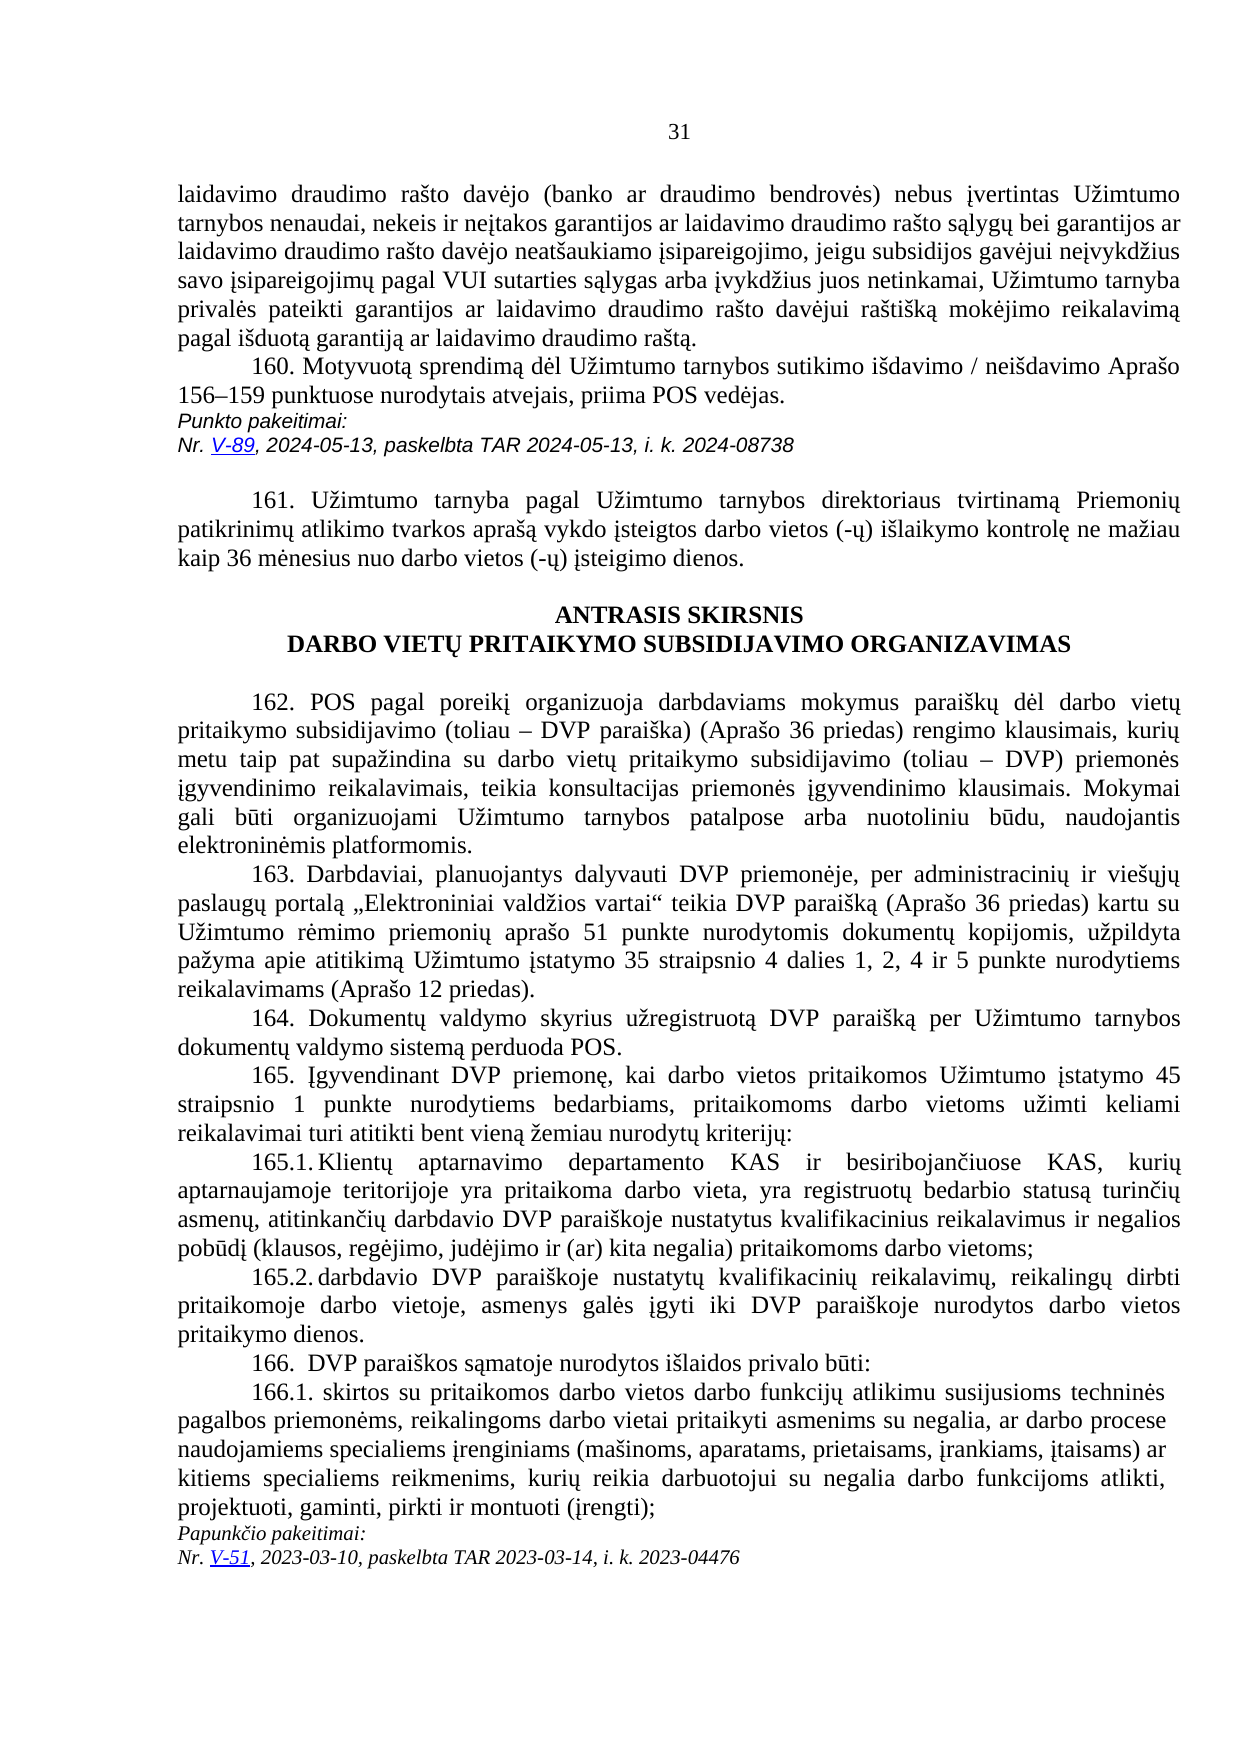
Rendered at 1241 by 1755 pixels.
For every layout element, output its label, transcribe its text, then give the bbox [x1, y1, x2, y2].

text 165. Įgyvendinant DVP priemonę, kai darbo vietos pritaikomos Užimtumo įstatymo 45 straipsnio 1 punkte nurodytiems bedarbiams, pritaikomoms darbo vietoms užimti keliami reikalavimai turi atitikti bent vieną žemiau nurodytų kriterijų: [177, 1061, 1181, 1147]
text Papunkčio pakeitimai: [177, 1521, 1181, 1545]
text 163. Darbdaviai, planuojantys dalyvauti DVP priemonėje, per administracinių ir viešųjų paslaugų portalą „Elektroniniai valdžios vartai“ teikia DVP paraišką (Aprašo 36 priedas) kartu su Užimtumo rėmimo priemonių aprašo 51 punkte nurodytomis dokumentų kopijomis, užpildyta pažyma apie atitikimą Užimtumo įstatymo 35 straipsnio 4 dalies 1, 2, 4 ir 5 punkte nurodytiems reikalavimams (Aprašo 12 priedas). [177, 859, 1181, 1003]
text 166. DVP paraiškos sąmatoje nurodytos išlaidos privalo būti: [177, 1348, 1181, 1377]
text 165.2. darbdavio DVP paraiškoje nustatytų kvalifikacinių reikalavimų, reikalingų dirbti pritaikomoje darbo vietoje, asmenys galės įgyti iki DVP paraiškoje nurodytos darbo vietos pritaikymo dienos. [177, 1262, 1181, 1348]
text 161. Užimtumo tarnyba pagal Užimtumo tarnybos direktoriaus tvirtinamą Priemonių patikrinimų atlikimo tvarkos aprašą vykdo įsteigtos darbo vietos (-ų) išlaikymo kontrolę ne mažiau kaip 36 mėnesius nuo darbo vietos (-ų) įsteigimo dienos. [177, 486, 1181, 572]
text Nr. V-51, 2023-03-10, paskelbta TAR 2023-03-14, i. k. 2023-04476 [177, 1545, 1181, 1569]
text 166.1. skirtos su pritaikomos darbo vietos darbo funkcijų atlikimu susijusioms techninės pagalbos priemonėms, reikalingoms darbo vietai pritaikyti asmenims su negalia, ar darbo procese naudojamiems specialiems įrenginiams (mašinoms, aparatams, prietaisams, įrankiams, įtaisams) ar kitiems specialiems reikmenims, kurių reikia darbuotojui su negalia darbo funkcijoms atlikti, projektuoti, gaminti, pirkti ir montuoti (įrengti); [177, 1377, 1167, 1521]
text Nr. V-89, 2024-05-13, paskelbta TAR 2024-05-13, i. k. 2024-08738 [177, 433, 1181, 457]
text 162. POS pagal poreikį organizuoja darbdaviams mokymus paraiškų dėl darbo vietų pritaikymo subsidijavimo (toliau – DVP paraiška) (Aprašo 36 priedas) rengimo klausimais, kurių metu taip pat supažindina su darbo vietų pritaikymo subsidijavimo (toliau – DVP) priemonės įgyvendinimo reikalavimais, teikia konsultacijas priemonės įgyvendinimo klausimais. Mokymai gali būti organizuojami Užimtumo tarnybos patalpose arba nuotoliniu būdu, naudojantis elektroninėmis platformomis. [177, 687, 1181, 859]
text ANTRASIS SKIRSNIS [177, 601, 1181, 629]
text 164. Dokumentų valdymo skyrius užregistruotą DVP paraišką per Užimtumo tarnybos dokumentų valdymo sistemą perduoda POS. [177, 1003, 1181, 1061]
text laidavimo draudimo rašto davėjo (banko ar draudimo bendrovės) nebus įvertintas Užimtumo tarnybos nenaudai, nekeis ir neįtakos garantijos ar laidavimo draudimo rašto sąlygų bei garantijos ar laidavimo draudimo rašto davėjo neatšaukiamo įsipareigojimo, jeigu subsidijos gavėjui neįvykdžius savo įsipareigojimų pagal VUI sutarties sąlygas arba įvykdžius juos netinkamai, Užimtumo tarnyba privalės pateikti garantijos ar laidavimo draudimo rašto davėjui raštišką mokėjimo reikalavimą pagal išduotą garantiją ar laidavimo draudimo raštą. [177, 179, 1181, 351]
text DARBO VIETŲ PRITAIKYMO SUBSIDIJAVIMO ORGANIZAVIMAS [177, 629, 1181, 658]
text 160. Motyvuotą sprendimą dėl Užimtumo tarnybos sutikimo išdavimo / neišdavimo Aprašo 156–159 punktuose nurodytais atvejais, priima POS vedėjas. [177, 351, 1181, 409]
text Punkto pakeitimai: [177, 409, 1181, 433]
text 165.1. Klientų aptarnavimo departamento KAS ir besiribojančiuose KAS, kurių aptarnaujamoje teritorijoje yra pritaikoma darbo vieta, yra registruotų bedarbio statusą turinčių asmenų, atitinkančių darbdavio DVP paraiškoje nustatytus kvalifikacinius reikalavimus ir negalios pobūdį (klausos, regėjimo, judėjimo ir (ar) kita negalia) pritaikomoms darbo vietoms; [177, 1147, 1181, 1262]
